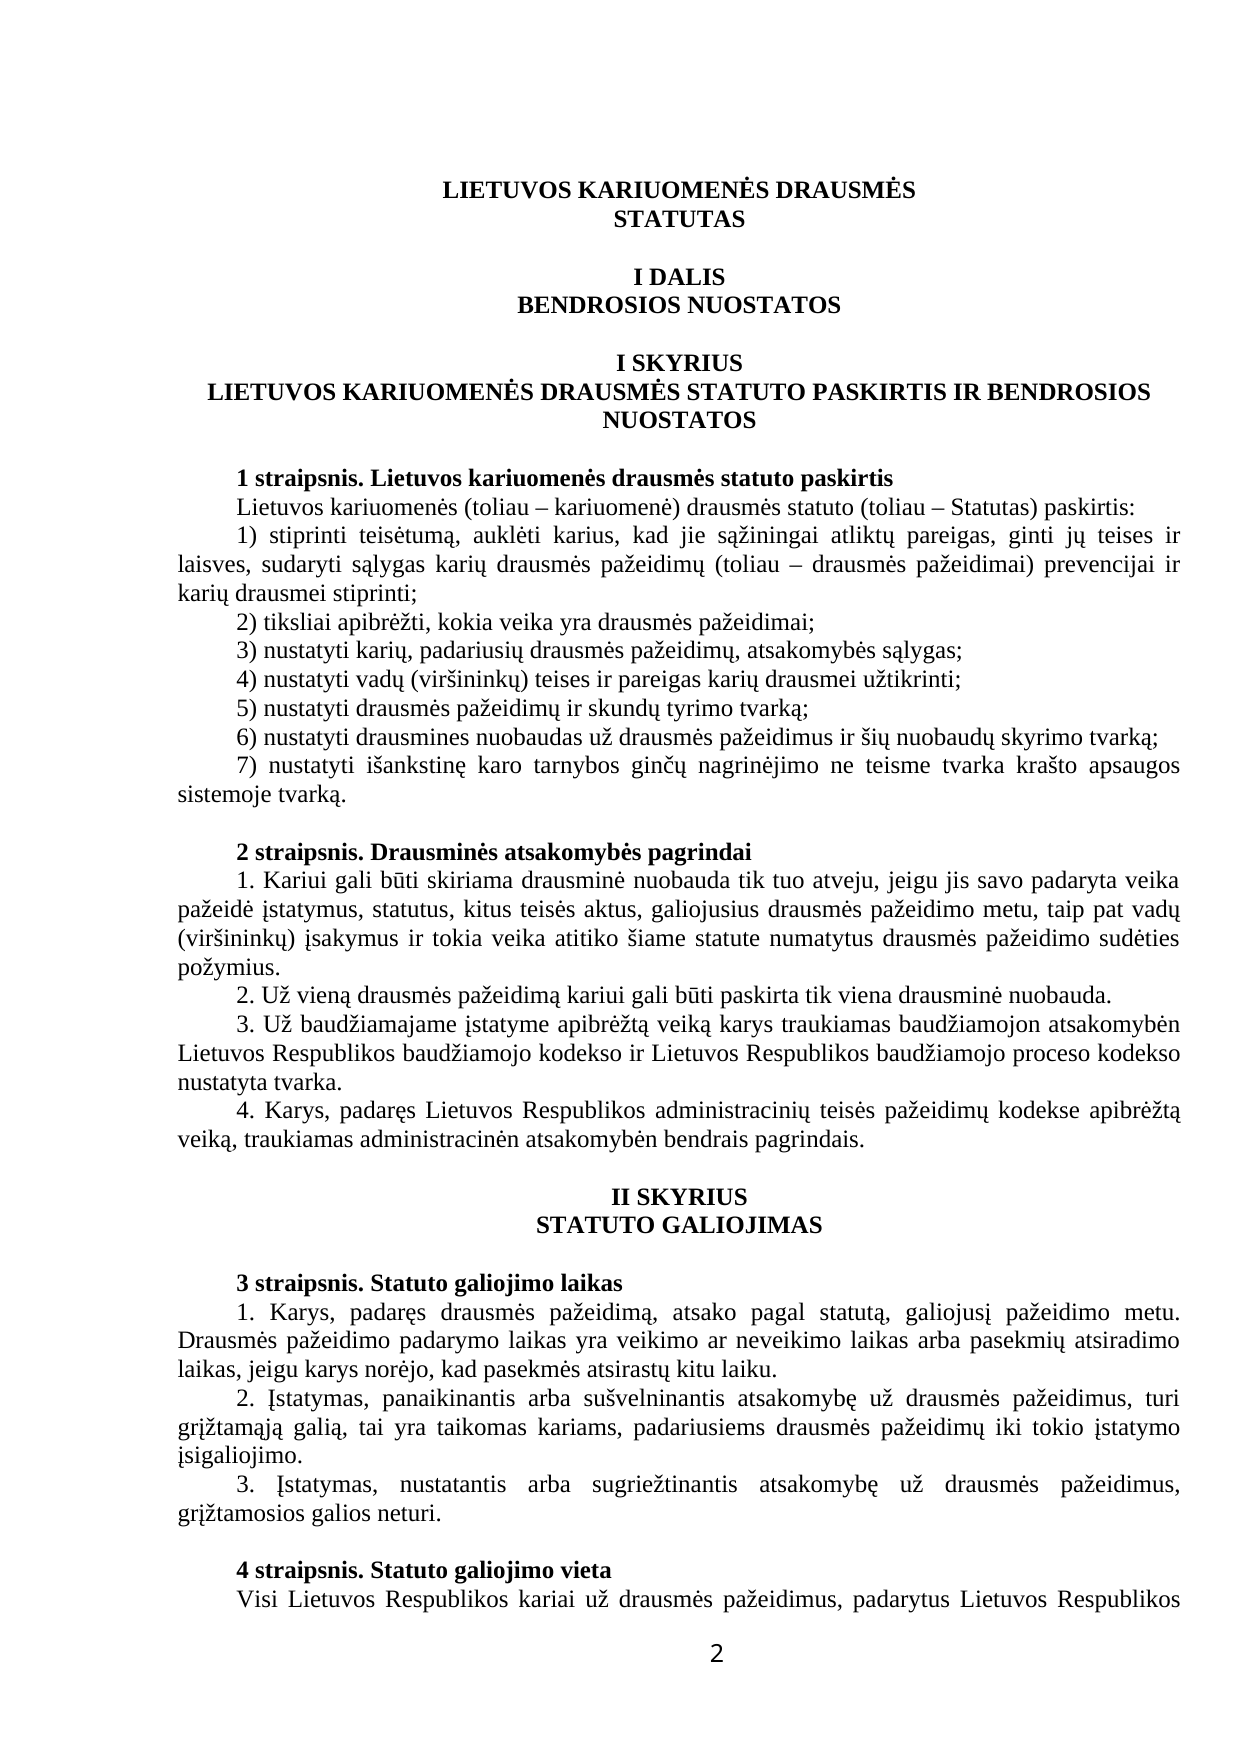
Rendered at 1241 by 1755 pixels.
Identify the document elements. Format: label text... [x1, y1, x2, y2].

text 3. Įstatymas, nustatantis arba sugriežtinantis atsakomybę už drausmės pažeidimus, grįžtamosios galios neturi. [177, 1469, 1181, 1527]
text 5) nustatyti drausmės pažeidimų ir skundų tyrimo tvarką; [177, 693, 1181, 722]
text LIETUVOS KARIUOMENĖS DRAUSMĖS STATUTO PASKIRTIS IR BENDROSIOS NUOSTATOS [177, 377, 1181, 434]
text 2) tiksliai apibrėžti, kokia veika yra drausmės pažeidimai; [177, 607, 1181, 636]
text 3) nustatyti karių, padariusių drausmės pažeidimų, atsakomybės sąlygas; [177, 636, 1181, 664]
text 4 straipsnis. Statuto galiojimo vieta [177, 1556, 1181, 1584]
text I SKYRIUS [177, 348, 1181, 377]
text 4) nustatyti vadų (viršininkų) teises ir pareigas karių drausmei užtikrinti; [177, 664, 1181, 693]
text 2. Įstatymas, panaikinantis arba sušvelninantis atsakomybę už drausmės pažeidimus, turi grįžtamąją galią, tai yra taikomas kariams, padariusiems drausmės pažeidimų iki tokio įstatymo įsigaliojimo. [177, 1383, 1181, 1469]
text 2. Už vieną drausmės pažeidimą kariui gali būti paskirta tik viena drausminė nuobauda. [177, 981, 1181, 1009]
text 1. Karys, padaręs drausmės pažeidimą, atsako pagal statutą, galiojusį pažeidimo metu. Drausmės pažeidimo padarymo laikas yra veikimo ar neveikimo laikas arba pasekmių atsiradimo laikas, jeigu karys norėjo, kad pasekmės atsirastų kitu laiku. [177, 1297, 1181, 1383]
text I DALIS [177, 262, 1181, 291]
text 4. Karys, padaręs Lietuvos Respublikos administracinių teisės pažeidimų kodekse apibrėžtą veiką, traukiamas administracinėn atsakomybėn bendrais pagrindais. [177, 1096, 1181, 1153]
text BENDROSIOS NUOSTATOS [177, 291, 1181, 319]
text 7) nustatyti išankstinę karo tarnybos ginčų nagrinėjimo ne teisme tvarka krašto apsaugos sistemoje tvarką. [177, 751, 1181, 808]
text Visi Lietuvos Respublikos kariai už drausmės pažeidimus, padarytus Lietuvos Respublikos [177, 1584, 1181, 1613]
text 3 straipsnis. Statuto galiojimo laikas [177, 1268, 1181, 1297]
text Lietuvos kariuomenės (toliau – kariuomenė) drausmės statuto (toliau – Statutas) paskirtis: [177, 492, 1181, 521]
text LIETUVOS KARIUOMENĖS DRAUSMĖS STATUTAS [177, 176, 1181, 262]
text 3. Už baudžiamajame įstatyme apibrėžtą veiką karys traukiamas baudžiamojon atsakomybėn Lietuvos Respublikos baudžiamojo kodekso ir Lietuvos Respublikos baudžiamojo proceso kodekso nustatyta tvarka. [177, 1009, 1181, 1096]
text 6) nustatyti drausmines nuobaudas už drausmės pažeidimus ir šių nuobaudų skyrimo tvarką; [177, 722, 1181, 751]
text 1 straipsnis. Lietuvos kariuomenės drausmės statuto paskirtis [177, 463, 1181, 492]
text 1) stiprinti teisėtumą, auklėti karius, kad jie sąžiningai atliktų pareigas, ginti jų teises ir laisves, sudaryti sąlygas karių drausmės pažeidimų (toliau – drausmės pažeidimai) prevencijai ir karių drausmei stiprinti; [177, 521, 1181, 607]
text 1. Kariui gali būti skiriama drausminė nuobauda tik tuo atveju, jeigu jis savo padaryta veika pažeidė įstatymus, statutus, kitus teisės aktus, galiojusius drausmės pažeidimo metu, taip pat vadų (viršininkų) įsakymus ir tokia veika atitiko šiame statute numatytus drausmės pažeidimo sudėties požymius. [177, 866, 1181, 981]
text STATUTO GALIOJIMAS [177, 1211, 1181, 1239]
text 2 straipsnis. Drausminės atsakomybės pagrindai [177, 837, 1181, 866]
text II SKYRIUS [177, 1182, 1181, 1211]
